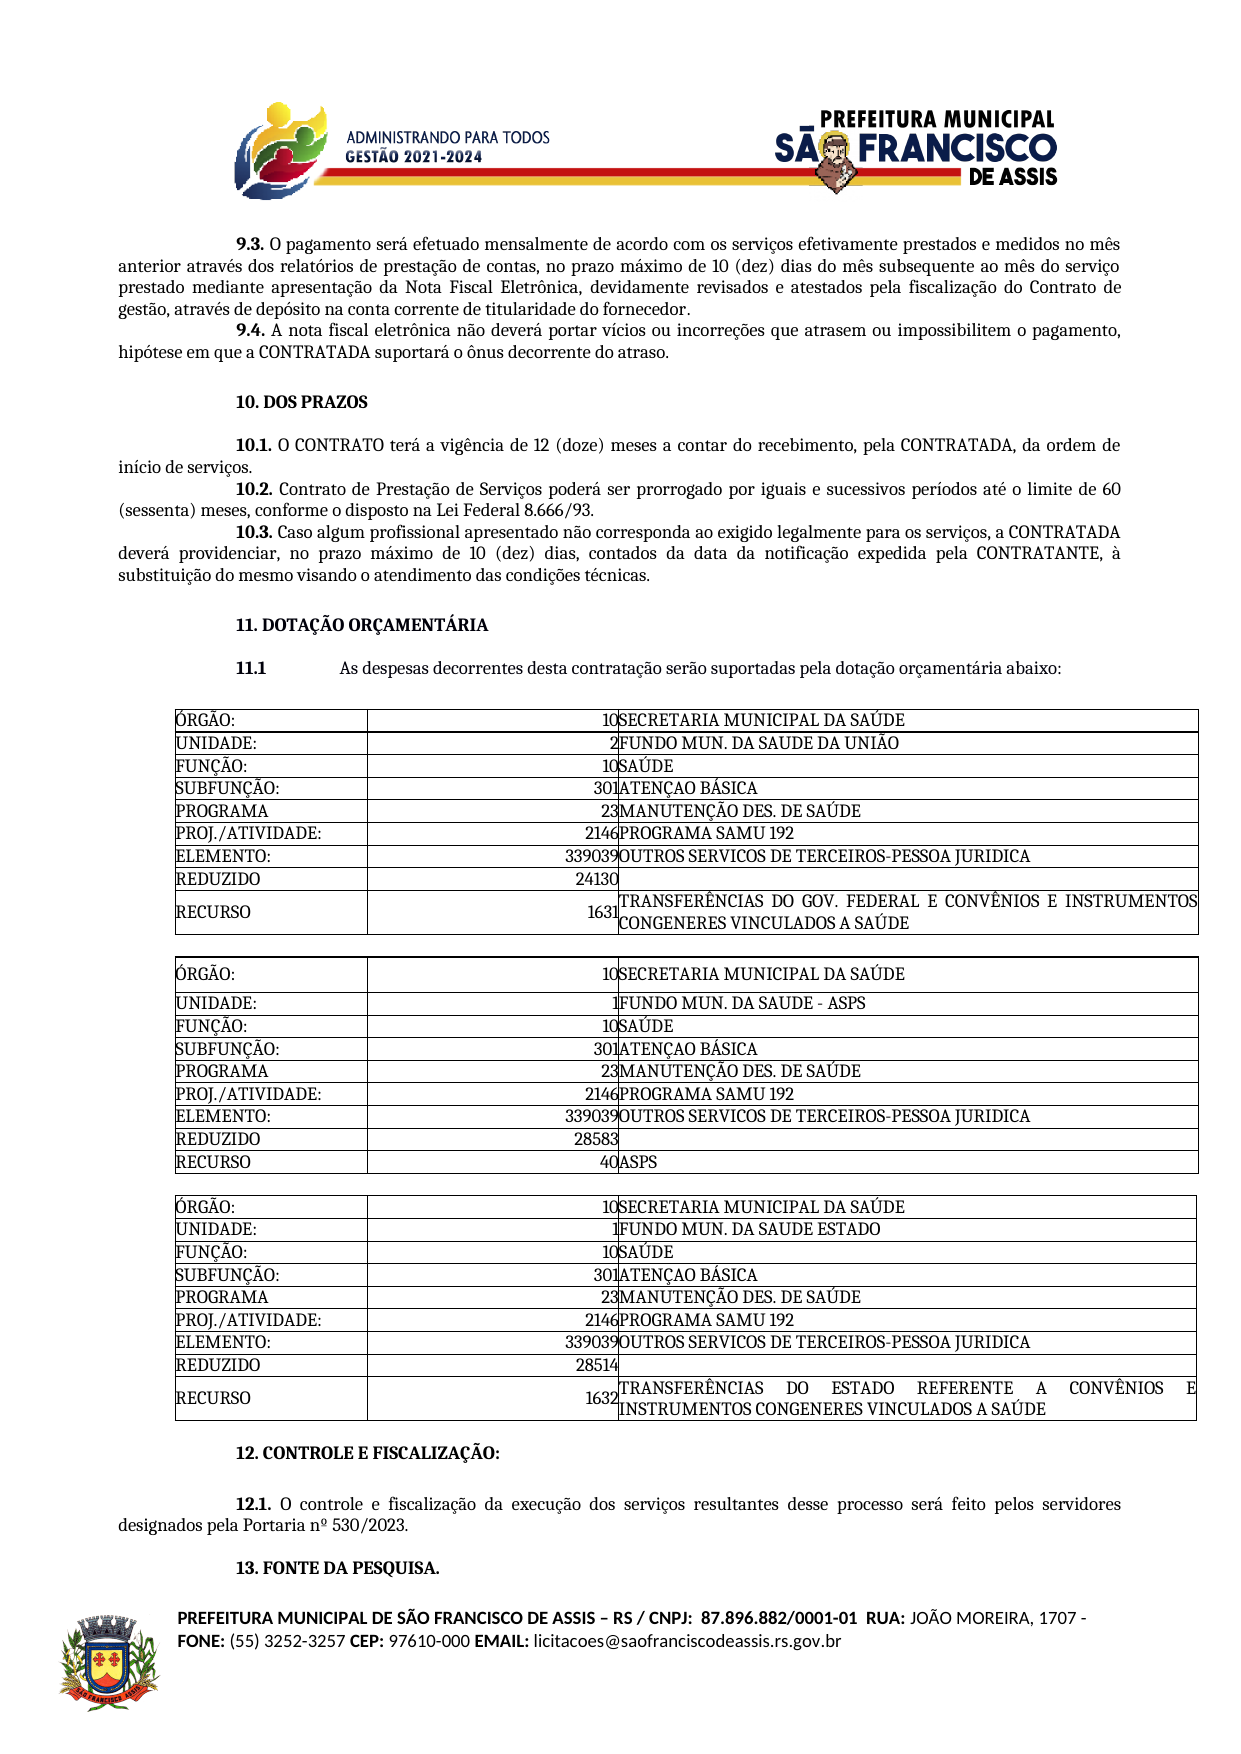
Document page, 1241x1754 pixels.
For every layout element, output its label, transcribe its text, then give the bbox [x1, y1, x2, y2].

text 11.1 As despesas decorrentes desta contratação serão suportadas pela dotação orçamentária abaixo: [118, 658, 1122, 679]
table_cell 339039 [368, 846, 618, 867]
table_cell 10 [368, 755, 618, 777]
text 11. DOTAÇÃO ORÇAMENTÁRIA [118, 615, 1122, 636]
table_cell [619, 868, 1198, 890]
table_header ÓRGÃO: [176, 958, 367, 992]
table_header SECRETARIA MUNICIPAL DA SAÚDE [619, 710, 1198, 731]
table_cell REDUZIDO [176, 868, 367, 890]
table_cell MANUTENÇÃO DES. DE SAÚDE [619, 1061, 1198, 1082]
table_cell [619, 1129, 1198, 1150]
table_cell UNIDADE: [176, 733, 367, 754]
table_cell ELEMENTO: [176, 846, 367, 867]
table_cell 301 [368, 778, 618, 799]
table_cell PROGRAMA SAMU 192 [619, 823, 1198, 844]
table_cell 40 [368, 1151, 618, 1173]
table_cell [619, 1355, 1196, 1376]
table_cell 301 [368, 1038, 618, 1060]
text 9.4. A nota fiscal eletrônica não deverá portar vícios ou incorreções que atrasem ou impossibilitem o pagamento, hipótese em que a CONTRATADA suportará o ônus decorrente do atraso. [118, 320, 1122, 363]
table_cell 10 [368, 1016, 618, 1037]
table_cell 23 [368, 800, 618, 822]
table_cell SAÚDE [619, 1016, 1198, 1037]
text 10.2. Contrato de Prestação de Serviços poderá ser prorrogado por iguais e sucessivos períodos até o limite de 60 (sessenta) meses, conforme o disposto na Lei Federal 8.666/93. [118, 478, 1122, 521]
table_cell 28583 [368, 1129, 618, 1150]
table_cell ATENÇAO BÁSICA [619, 778, 1198, 799]
table_cell TRANSFERÊNCIAS DO ESTADO REFERENTE A CONVÊNIOS E INSTRUMENTOS CONGENERES VINCULADOS A SAÚDE [619, 1377, 1196, 1420]
text 13. FONTE DA PESQUISA. [118, 1558, 1122, 1579]
table_cell FUNÇÃO: [176, 755, 367, 777]
table_header 10 [368, 710, 618, 731]
table_cell FUNDO MUN. DA SAUDE ESTADO [619, 1219, 1196, 1241]
table_cell PROGRAMA SAMU 192 [619, 1083, 1198, 1105]
table_cell SUBFUNÇÃO: [176, 1264, 367, 1286]
table_cell ATENÇAO BÁSICA [619, 1038, 1198, 1060]
text 10.1. O CONTRATO terá a vigência de 12 (doze) meses a contar do recebimento, pela CONTRATADA, da ordem de início de serviços. [118, 435, 1122, 478]
table_cell PROJ./ATIVIDADE: [176, 823, 367, 844]
table_cell MANUTENÇÃO DES. DE SAÚDE [619, 800, 1198, 822]
table_cell PROJ./ATIVIDADE: [176, 1309, 367, 1331]
table_header SECRETARIA MUNICIPAL DA SAÚDE [619, 958, 1198, 992]
table_header ÓRGÃO: [176, 1196, 367, 1218]
table_cell 2 [368, 733, 618, 754]
table_cell ASPS [619, 1151, 1198, 1173]
table_cell 24130 [368, 868, 618, 890]
table_cell OUTROS SERVICOS DE TERCEIROS-PESSOA JURIDICA [619, 846, 1198, 867]
table_cell UNIDADE: [176, 993, 367, 1014]
table_cell FUNDO MUN. DA SAUDE DA UNIÃO [619, 733, 1198, 754]
table_cell 10 [368, 1242, 618, 1263]
table_cell PROGRAMA [176, 1061, 367, 1082]
table_cell TRANSFERÊNCIAS DO GOV. FEDERAL E CONVÊNIOS E INSTRUMENTOS CONGENERES VINCULADOS A SAÚDE [619, 891, 1198, 934]
table_cell ELEMENTO: [176, 1332, 367, 1353]
table_cell 28514 [368, 1355, 618, 1376]
table_cell 339039 [368, 1332, 618, 1353]
table_cell 23 [368, 1287, 618, 1308]
table_cell 2146 [368, 1083, 618, 1105]
table_cell PROGRAMA [176, 1287, 367, 1308]
text 12.1. O controle e fiscalização da execução dos serviços resultantes desse processo será feito pelos servidores designados pela Portaria nº 530/2023. [118, 1493, 1122, 1536]
table_cell SAÚDE [619, 755, 1198, 777]
table_cell 2146 [368, 823, 618, 844]
table_cell FUNDO MUN. DA SAUDE - ASPS [619, 993, 1198, 1014]
table_cell 23 [368, 1061, 618, 1082]
table_header ÓRGÃO: [176, 710, 367, 731]
table_cell RECURSO [176, 1151, 367, 1173]
table_header 10 [368, 958, 618, 992]
text 9.3. O pagamento será efetuado mensalmente de acordo com os serviços efetivamente prestados e medidos no mês anterior através dos relatórios de prestação de contas, no prazo máximo de 10 (dez) dias do mês subsequente ao mês do serviço prestado mediante apresentação da Nota Fiscal Eletrônica, devidamente revisados e atestados pela fiscalização do Contrato de gestão, através de depósito na conta corrente de titularidade do fornecedor. [118, 234, 1122, 320]
table_cell 1 [368, 1219, 618, 1241]
text 10. DOS PRAZOS [118, 392, 1122, 413]
table_cell 339039 [368, 1106, 618, 1127]
table_cell 1631 [368, 891, 618, 934]
table_cell OUTROS SERVICOS DE TERCEIROS-PESSOA JURIDICA [619, 1332, 1196, 1353]
table_cell ELEMENTO: [176, 1106, 367, 1127]
table_header SECRETARIA MUNICIPAL DA SAÚDE [619, 1196, 1196, 1218]
table_cell RECURSO [176, 1377, 367, 1420]
table_cell REDUZIDO [176, 1129, 367, 1150]
table_cell 1 [368, 993, 618, 1014]
table_cell SUBFUNÇÃO: [176, 1038, 367, 1060]
table_cell MANUTENÇÃO DES. DE SAÚDE [619, 1287, 1196, 1308]
table_cell SUBFUNÇÃO: [176, 778, 367, 799]
table_cell SAÚDE [619, 1242, 1196, 1263]
table_cell ATENÇAO BÁSICA [619, 1264, 1196, 1286]
text 12. CONTROLE E FISCALIZAÇÃO: [118, 1443, 1122, 1464]
table_cell OUTROS SERVICOS DE TERCEIROS-PESSOA JURIDICA [619, 1106, 1198, 1127]
table_cell UNIDADE: [176, 1219, 367, 1241]
table_cell RECURSO [176, 891, 367, 934]
table_cell FUNÇÃO: [176, 1242, 367, 1263]
table_cell 1632 [368, 1377, 618, 1420]
table_cell FUNÇÃO: [176, 1016, 367, 1037]
table_cell PROGRAMA [176, 800, 367, 822]
table_cell 301 [368, 1264, 618, 1286]
table_cell PROJ./ATIVIDADE: [176, 1083, 367, 1105]
text 10.3. Caso algum profissional apresentado não corresponda ao exigido legalmente para os serviços, a CONTRATADA deverá providenciar, no prazo máximo de 10 (dez) dias, contados da data da notificação expedida pela CONTRATANTE, à substituição do mesmo visando o atendimento das condições técnicas. [118, 521, 1122, 586]
table_cell REDUZIDO [176, 1355, 367, 1376]
table_header 10 [368, 1196, 618, 1218]
table_cell PROGRAMA SAMU 192 [619, 1309, 1196, 1331]
table_cell 2146 [368, 1309, 618, 1331]
